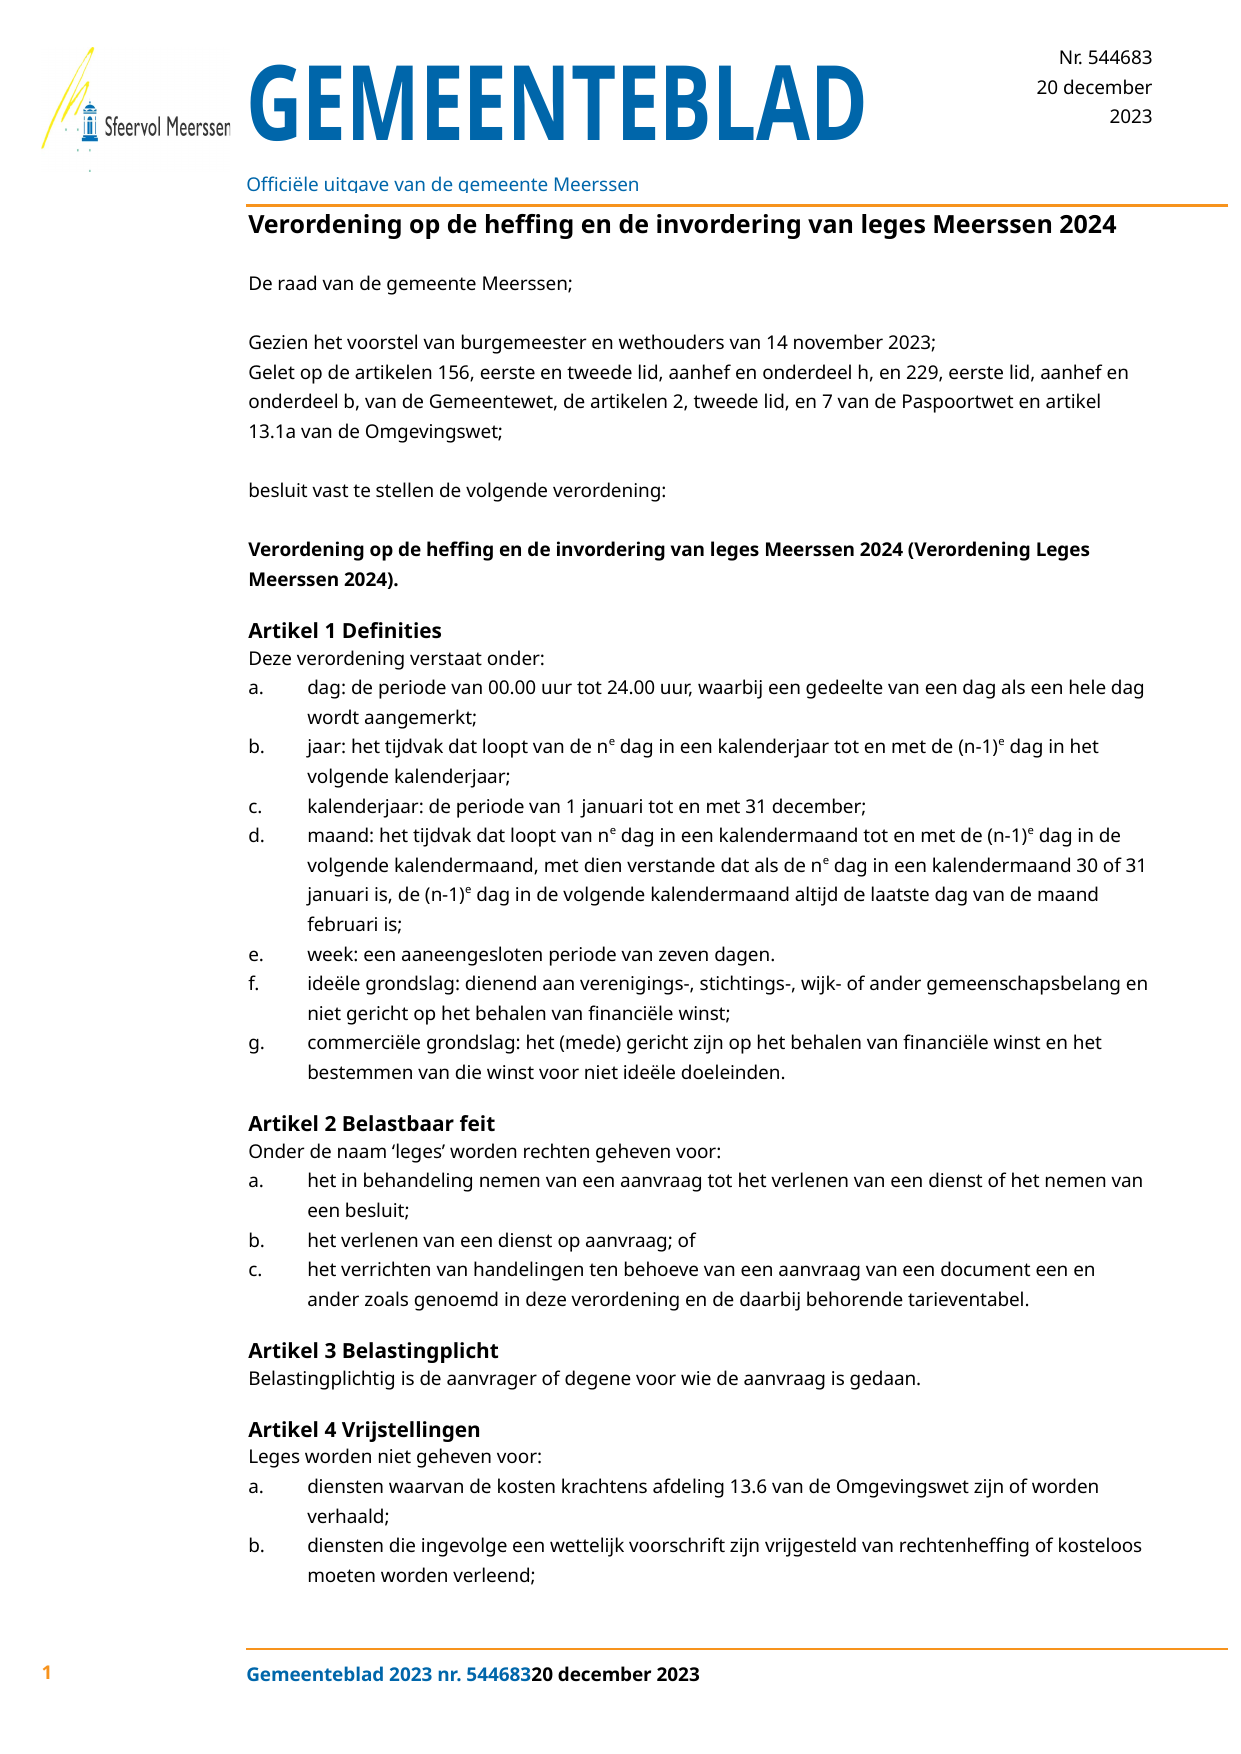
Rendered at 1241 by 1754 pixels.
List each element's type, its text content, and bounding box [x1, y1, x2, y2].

text Onder de naam ‘leges’ worden rechten geheven voor: [248, 1138, 1152, 1164]
list week: een aaneengesloten periode van zeven dagen. [248, 941, 1152, 967]
list jaar: het tijdvak dat loopt van de ne dag in een kalenderjaar tot en met de (n-1)e dag in het volgende kalenderjaar; [248, 734, 1152, 789]
list het verlenen van een dienst op aanvraag; of [248, 1227, 1152, 1252]
text Belastingplichtig is de aanvrager of degene voor wie de aanvraag is gedaan. [248, 1365, 1152, 1391]
picture [41, 47, 231, 172]
text Verordening op de heffing en de invordering van leges Meerssen 2024 [248, 207, 1152, 241]
text Verordening op de heffing en de invordering van leges Meerssen 2024 (Verordening Leges Meerssen 2024). [248, 537, 1152, 592]
list maand: het tijdvak dat loopt van ne dag in een kalendermaand tot en met de (n-1)e dag in de volgende kalendermaand, met dien verstande dat als de ne dag in een kalendermaand 30 of 31 januari is, de (n-1)e dag in de volgende kalendermaand altijd de laatste dag van de maand februari is; [248, 822, 1152, 937]
text Artikel 3 Belastingplicht [248, 1336, 1152, 1365]
list ideële grondslag: dienend aan verenigings-, stichtings-, wijk- of ander gemeenschapsbelang en niet gericht op het behalen van financiële winst; [248, 970, 1152, 1026]
text Artikel 4 Vrijstellingen [248, 1415, 1152, 1444]
text De raad van de gemeente Meerssen; [248, 270, 1152, 296]
list het verrichten van handelingen ten behoeve van een aanvraag van een document een en ander zoals genoemd in deze verordening en de daarbij behorende tarieventabel. [248, 1256, 1152, 1312]
text Gelet op de artikelen 156, eerste en tweede lid, aanhef en onderdeel h, en 229, eerste lid, aanhef en onderdeel b, van de Gemeentewet, de artikelen 2, tweede lid, en 7 van de Paspoortwet en artikel 13.1a van de Omgevingswet; [248, 359, 1152, 444]
list dag: de periode van 00.00 uur tot 24.00 uur, waarbij een gedeelte van een dag als een hele dag wordt aangemerkt; [248, 674, 1152, 730]
text Artikel 2 Belastbaar feit [248, 1109, 1152, 1138]
list commerciële grondslag: het (mede) gericht zijn op het behalen van financiële winst en het bestemmen van die winst voor niet ideële doeleinden. [248, 1029, 1152, 1085]
list diensten die ingevolge een wettelijk voorschrift zijn vrijgesteld van rechtenheffing of kosteloos moeten worden verleend; [248, 1532, 1152, 1588]
list diensten waarvan de kosten krachtens afdeling 13.6 van de Omgevingswet zijn of worden verhaald; [248, 1473, 1152, 1528]
list kalenderjaar: de periode van 1 januari tot en met 31 december; [248, 793, 1152, 819]
text Deze verordening verstaat onder: [248, 645, 1152, 671]
text besluit vast te stellen de volgende verordening: [248, 477, 1152, 503]
text Leges worden niet geheven voor: [248, 1444, 1152, 1469]
list het in behandeling nemen van een aanvraag tot het verlenen van een dienst of het nemen van een besluit; [248, 1168, 1152, 1223]
text Artikel 1 Definities [248, 617, 1152, 645]
text Gezien het voorstel van burgemeester en wethouders van 14 november 2023; [248, 329, 1152, 355]
